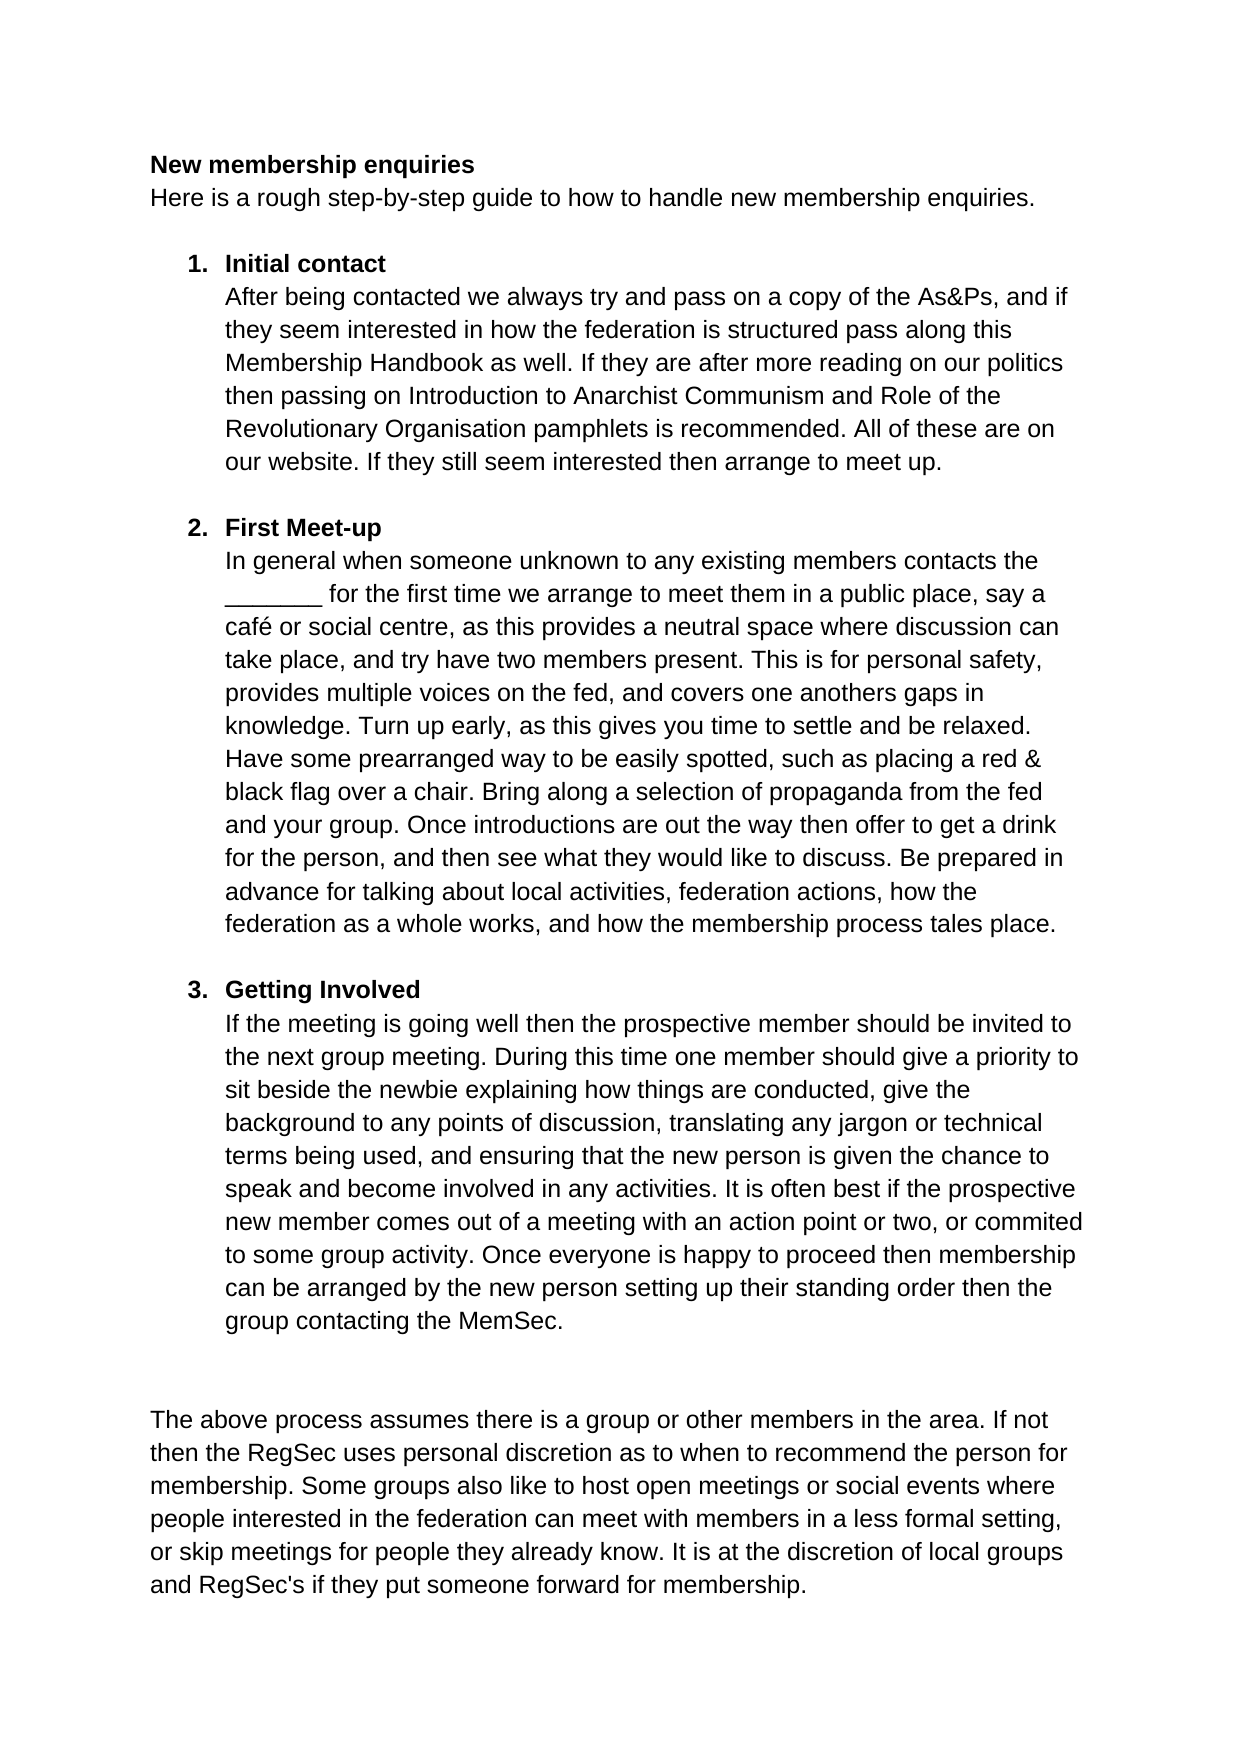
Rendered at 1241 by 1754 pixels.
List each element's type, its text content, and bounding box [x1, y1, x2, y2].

text Here is a rough step-by-step guide to how to handle new membership enquiries. [150, 183, 1090, 212]
list After being contacted we always try and pass on a copy of the As&Ps, and if they seem interested in how the federation is structured pass along this Membership Handbook as well. If they are after more reading on our politics then passing on Introduction to Anarchist Communism and Role of the Revolutionary Organisation pamphlets is recommended. All of these are on our website. If they still seem interested then arrange to meet up. [187, 282, 1090, 476]
list Getting Involved [187, 976, 1090, 1004]
list If the meeting is going well then the prospective member should be invited to the next group meeting. During this time one member should give a priority to sit beside the newbie explaining how things are conducted, give the background to any points of discussion, translating any jargon or technical terms being used, and ensuring that the new person is given the chance to speak and become involved in any activities. It is often best if the prospective new member comes out of a meeting with an action point or two, or commited to some group activity. Once everyone is happy to proceed then membership can be arranged by the new person setting up their standing order then the group contacting the MemSec. [187, 1008, 1090, 1334]
list First Meet-up [187, 513, 1090, 542]
list In general when someone unknown to any existing members contacts the _______ for the first time we arrange to meet them in a public place, say a café or social centre, as this provides a neutral space where discussion can take place, and try have two members present. This is for personal safety, provides multiple voices on the fed, and covers one anothers gaps in knowledge. Turn up early, as this gives you time to settle and be relaxed. Have some prearranged way to be easily spotted, such as placing a red & black flag over a chair. Bring along a selection of propaganda from the fed and your group. Once introductions are out the way then offer to get a drink for the person, and then see what they would like to discuss. Be prepared in advance for talking about local activities, federation actions, how the federation as a whole works, and how the membership process tales place. [187, 546, 1090, 938]
list Initial contact [187, 249, 1090, 278]
text The above process assumes there is a group or other members in the area. If not then the RegSec uses personal discretion as to when to recommend the person for membership. Some groups also like to host open meetings or social events where people interested in the federation can meet with members in a less formal setting, or skip meetings for people they already know. It is at the discretion of local groups and RegSec's if they put someone forward for membership. [150, 1405, 1090, 1599]
text New membership enquiries [150, 150, 1090, 179]
